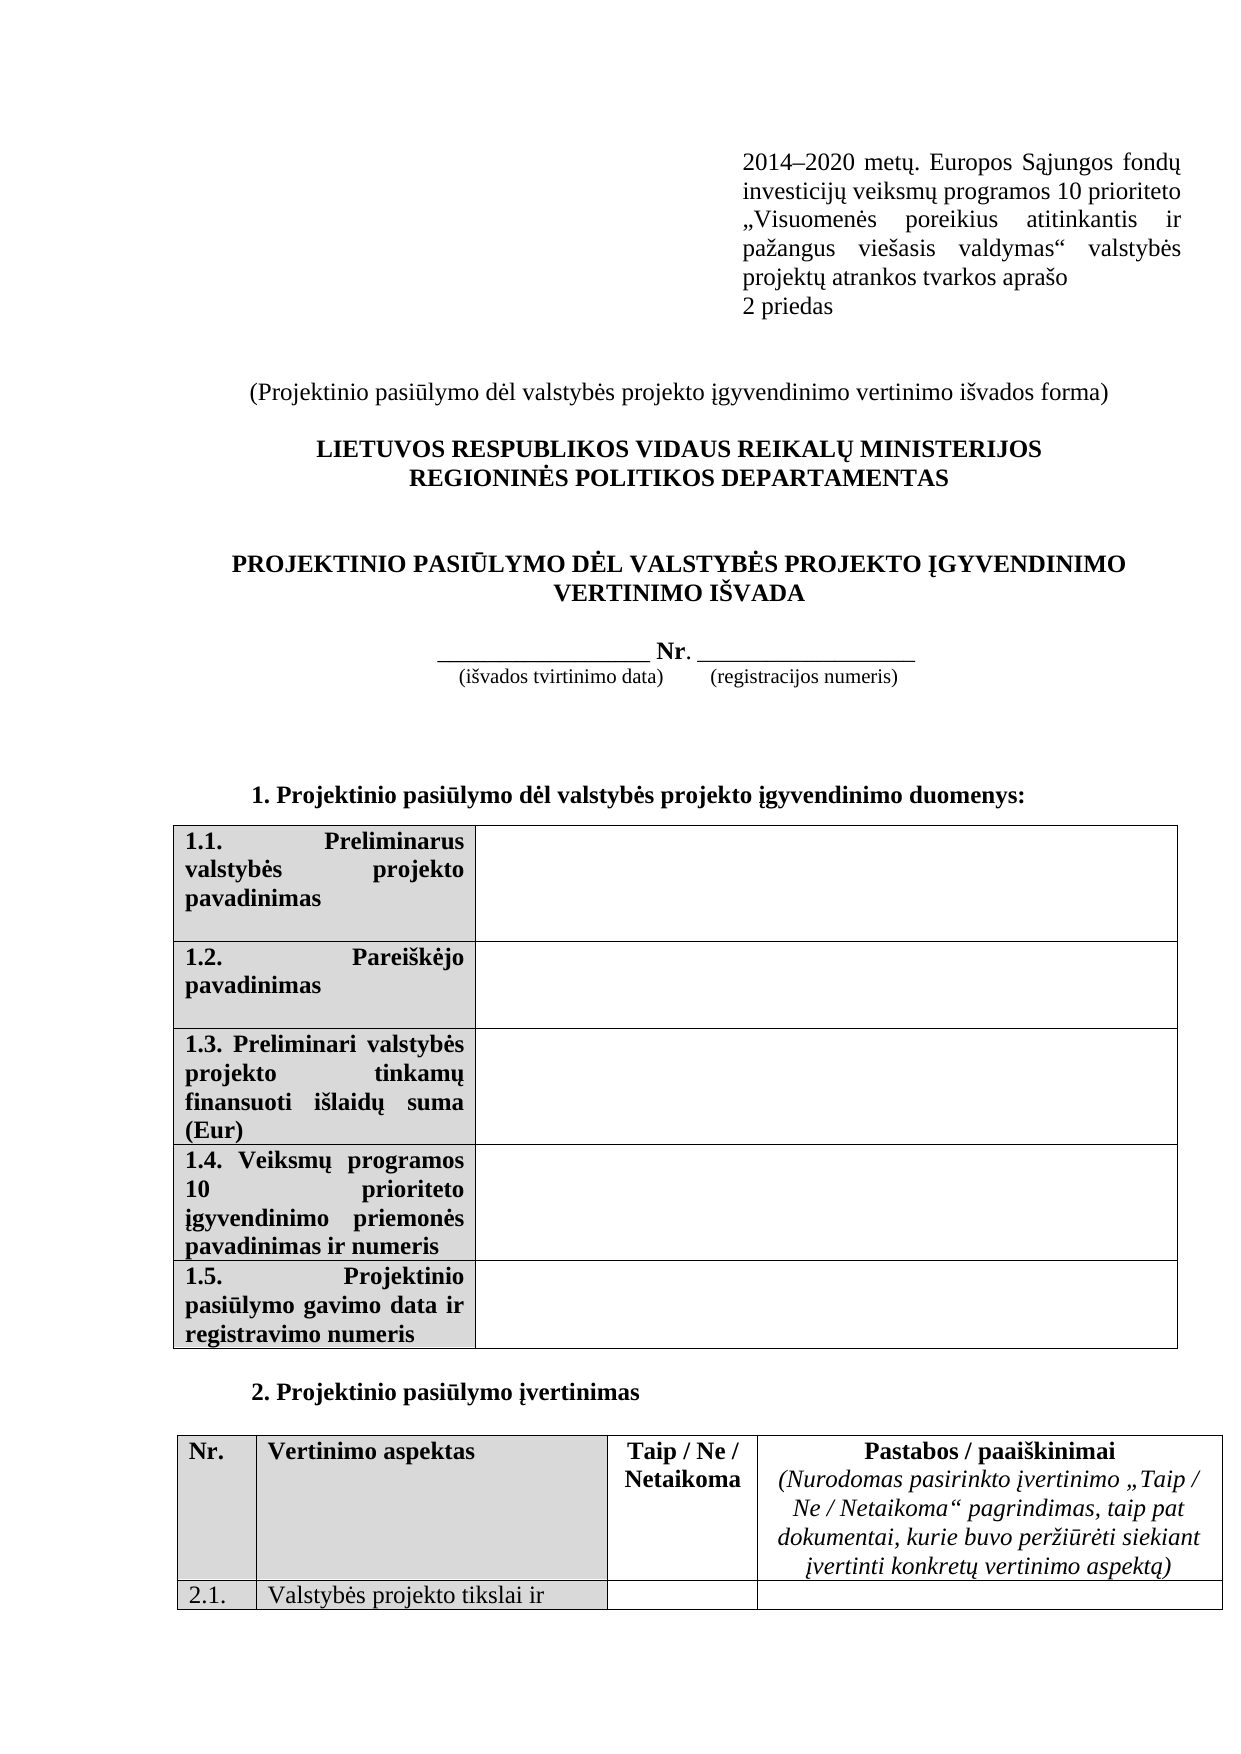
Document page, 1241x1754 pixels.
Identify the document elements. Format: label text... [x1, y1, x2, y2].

table_cell 2.1. [178, 1581, 256, 1609]
table_header Taip / Ne / Netaikoma [608, 1436, 757, 1579]
text _________________ Nr. ___________________ [177, 636, 1181, 664]
text 1. Projektinio pasiūlymo dėl valstybės projekto įgyvendinimo duomenys: [177, 780, 1181, 808]
table_header 1.1. Preliminarus valstybės projekto pavadinimas [174, 826, 475, 941]
table_header Nr. [178, 1436, 256, 1579]
table_cell [476, 1145, 1177, 1260]
table_cell [476, 942, 1177, 1028]
text PROJEKTINIO PASIŪLYMO DĖL VALSTYBĖS PROJEKTO ĮGYVENDINIMO VERTINIMO IŠVADA [177, 549, 1181, 607]
text 2 priedas [742, 291, 1181, 319]
table_cell 1.3. Preliminari valstybės projekto tinkamų finansuoti išlaidų suma (Eur) [174, 1029, 475, 1144]
table_cell 1.2. Pareiškėjo pavadinimas [174, 942, 475, 1028]
text (Projektinio pasiūlymo dėl valstybės projekto įgyvendinimo vertinimo išvados forma) [177, 377, 1181, 406]
table_cell 1.4. Veiksmų programos 10 prioriteto įgyvendinimo priemonės pavadinimas ir numeris [174, 1145, 475, 1260]
text 2014–2020 metų. Europos Sąjungos fondų investicijų veiksmų programos 10 prioriteto „Visuomenės poreikius atitinkantis ir pažangus viešasis valdymas“ valstybės projektų atrankos tvarkos aprašo [742, 147, 1181, 291]
text (išvados tvirtinimo data) (registracijos numeris) [177, 664, 1181, 688]
table_cell [476, 1261, 1177, 1347]
table_cell 1.5. Projektinio pasiūlymo gavimo data ir registravimo numeris [174, 1261, 475, 1347]
text 2. Projektinio pasiūlymo įvertinimas [251, 1377, 1181, 1406]
table_cell Valstybės projekto tikslai ir [257, 1581, 607, 1609]
table_cell [476, 1029, 1177, 1144]
table_header LIETUVOS RESPUBLIKOS VIDAUS REIKALŲ MINISTERIJOS REGIONINĖS POLITIKOS DEPARTAMENTAS [177, 406, 1181, 492]
table_cell [758, 1581, 1222, 1609]
table_header Vertinimo aspektas [257, 1436, 607, 1579]
table_header Pastabos / paaiškinimai (Nurodomas pasirinkto įvertinimo „Taip / Ne / Netaikoma“ pagrindimas, taip pat dokumentai, kurie buvo peržiūrėti siekiant įvertinti konkretų vertinimo aspektą) [758, 1436, 1222, 1579]
table_cell [177, 492, 1181, 521]
table_cell [608, 1581, 757, 1609]
table_header [476, 826, 1177, 941]
